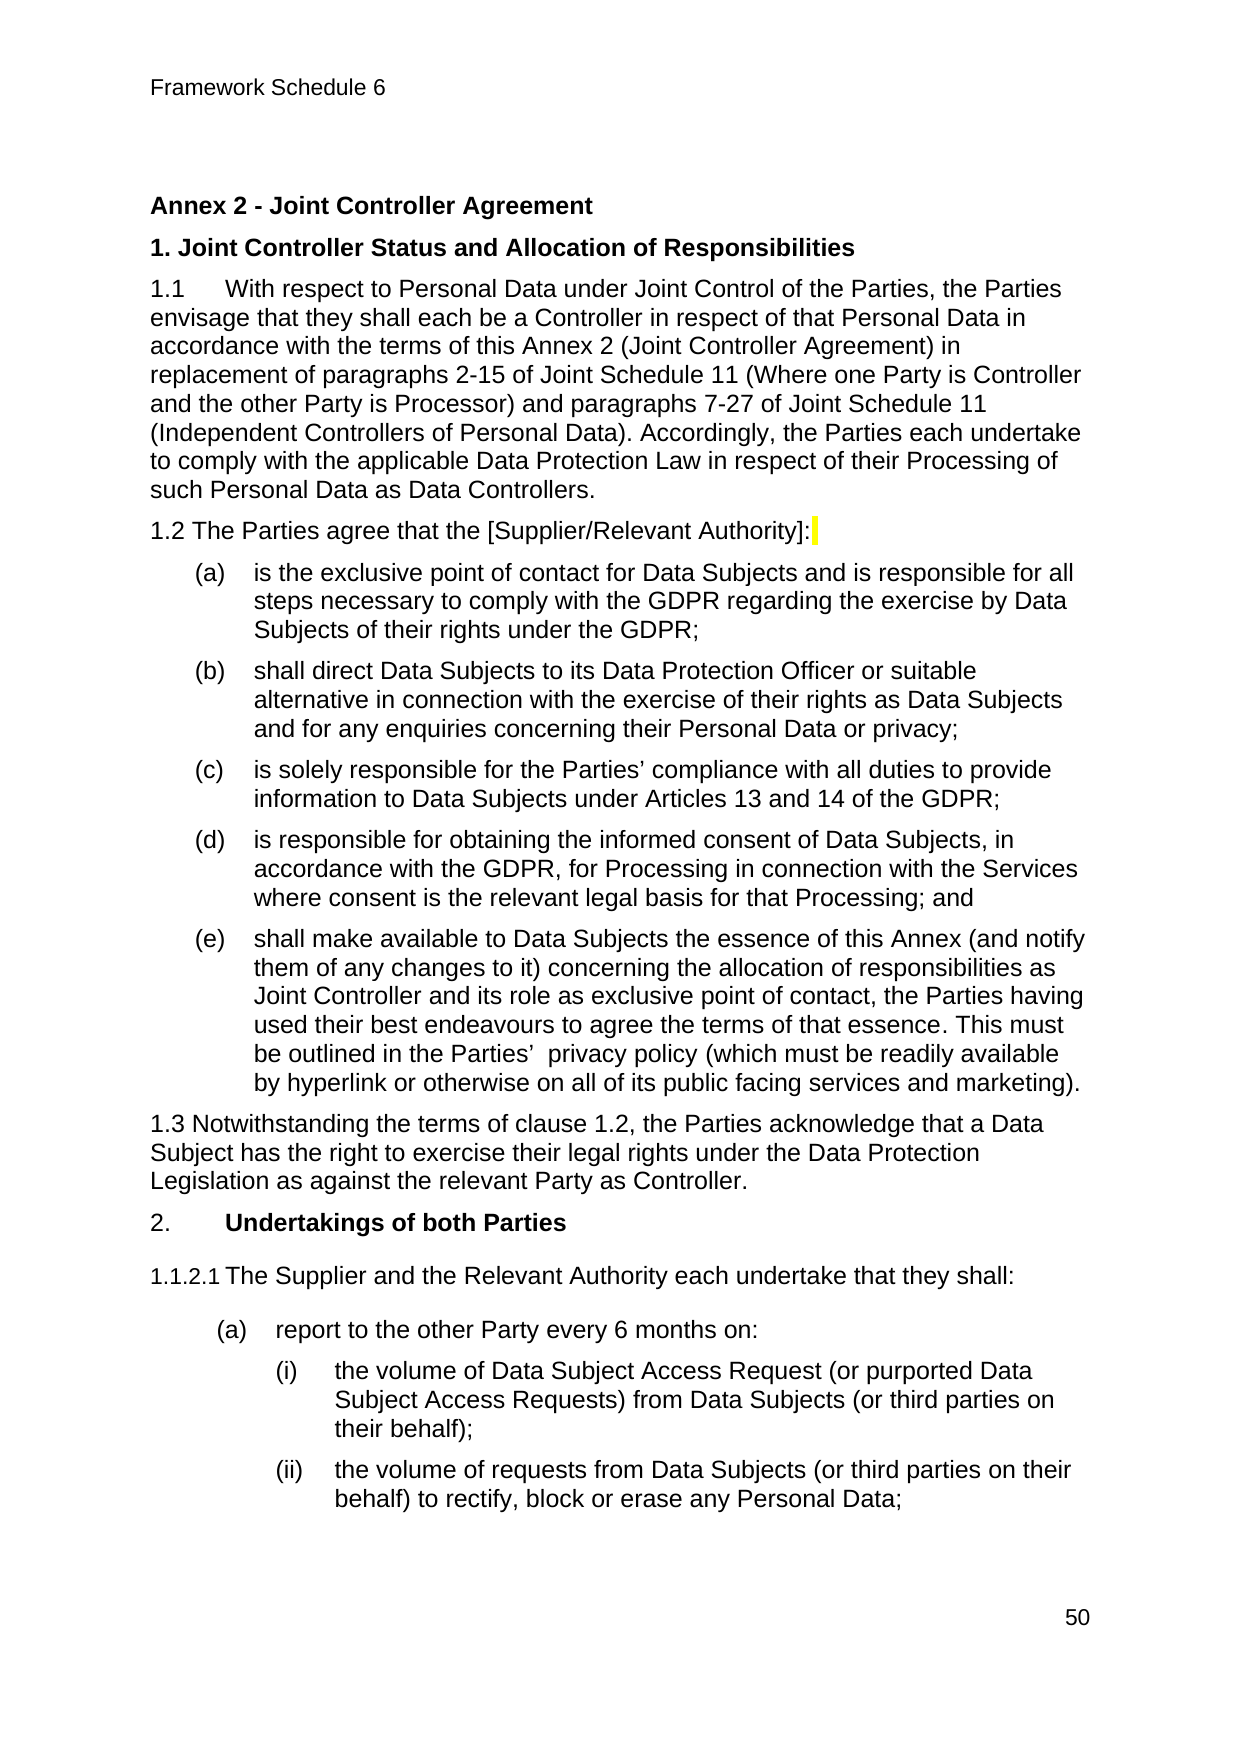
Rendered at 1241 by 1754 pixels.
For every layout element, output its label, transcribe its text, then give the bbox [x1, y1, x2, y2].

text 1.2 The Parties agree that the [Supplier/Relevant Authority]: [150, 516, 1090, 545]
text (b) shall direct Data Subjects to its Data Protection Officer or suitable alternative in connection with the exercise of their rights as Data Subjects and for any enquiries concerning their Personal Data or privacy; [194, 656, 1090, 742]
list The Supplier and the Relevant Authority each undertake that they shall: [150, 1261, 1090, 1290]
text 1.1 With respect to Personal Data under Joint Control of the Parties, the Parties envisage that they shall each be a Controller in respect of that Personal Data in accordance with the terms of this Annex 2 (Joint Controller Agreement) in replacement of paragraphs 2-15 of Joint Schedule 11 (Where one Party is Controller and the other Party is Processor) and paragraphs 7-27 of Joint Schedule 11 (Independent Controllers of Personal Data). Accordingly, the Parties each undertake to comply with the applicable Data Protection Law in respect of their Processing of such Personal Data as Data Controllers. [150, 274, 1090, 504]
text Annex 2 - Joint Controller Agreement [150, 191, 1090, 220]
text (i) the volume of Data Subject Access Request (or purported Data Subject Access Requests) from Data Subjects (or third parties on their behalf); [275, 1356, 1090, 1442]
text (c) is solely responsible for the Parties’ compliance with all duties to provide information to Data Subjects under Articles 13 and 14 of the GDPR; [194, 755, 1090, 812]
text (ii) the volume of requests from Data Subjects (or third parties on their behalf) to rectify, block or erase any Personal Data; [275, 1455, 1090, 1512]
text 1.3 Notwithstanding the terms of clause 1.2, the Parties acknowledge that a Data Subject has the right to exercise their legal rights under the Data Protection Legislation as against the relevant Party as Controller. [150, 1109, 1090, 1195]
text (a) report to the other Party every 6 months on: [216, 1315, 1090, 1344]
list Undertakings of both Parties [150, 1207, 1090, 1236]
text 1. Joint Controller Status and Allocation of Responsibilities [150, 232, 1090, 261]
text (a) is the exclusive point of contact for Data Subjects and is responsible for all steps necessary to comply with the GDPR regarding the exercise by Data Subjects of their rights under the GDPR; [194, 557, 1090, 644]
text (d) is responsible for obtaining the informed consent of Data Subjects, in accordance with the GDPR, for Processing in connection with the Services where consent is the relevant legal basis for that Processing; and [194, 825, 1090, 911]
text (e) shall make available to Data Subjects the essence of this Annex (and notify them of any changes to it) concerning the allocation of responsibilities as Joint Controller and its role as exclusive point of contact, the Parties having used their best endeavours to agree the terms of that essence. This must be outlined in the Parties’ privacy policy (which must be readily available by hyperlink or otherwise on all of its public facing services and marketing). [194, 924, 1090, 1096]
